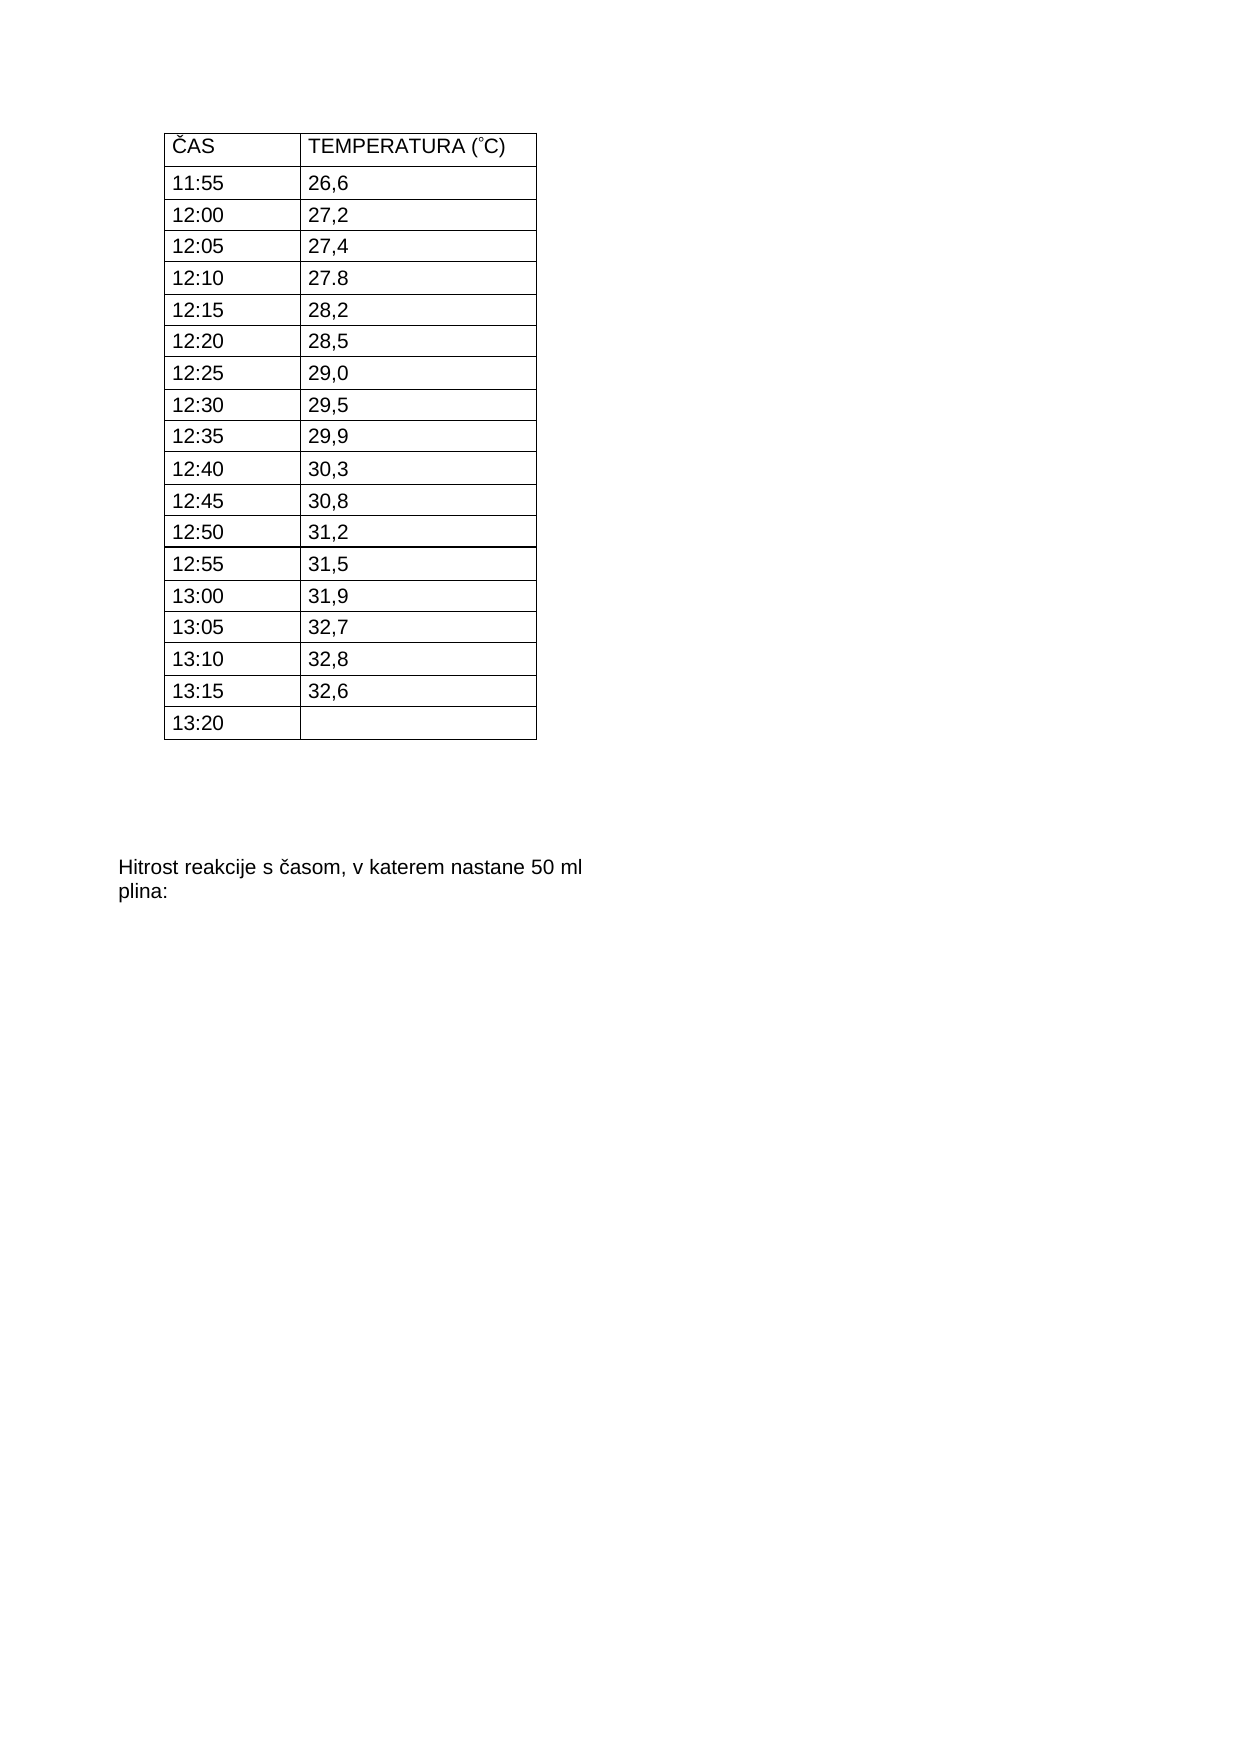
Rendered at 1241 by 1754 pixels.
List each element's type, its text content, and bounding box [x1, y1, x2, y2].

table_header TEMPERATURA (C) [301, 134, 536, 166]
table_cell [301, 707, 536, 739]
table_cell 12:15 [165, 295, 300, 325]
table_cell 12:40 [165, 452, 300, 484]
table_cell 12:10 [165, 262, 300, 294]
table_cell 29,0 [301, 357, 536, 389]
table_cell 13:10 [165, 643, 300, 675]
table_cell 12:30 [165, 390, 300, 420]
table_cell 13:05 [165, 612, 300, 642]
table_cell 12:05 [165, 231, 300, 261]
table_cell 28,5 [301, 326, 536, 356]
table_cell 31,9 [301, 581, 536, 611]
table_cell 27.8 [301, 262, 536, 294]
text Hitrost reakcije s časom, v katerem nastane 50 ml plina: [118, 855, 583, 903]
table_cell 32,6 [301, 676, 536, 706]
table_cell 26,6 [301, 167, 536, 199]
table_cell 12:20 [165, 326, 300, 356]
table_cell 32,7 [301, 612, 536, 642]
table_cell 12:45 [165, 485, 300, 515]
table_cell 28,2 [301, 295, 536, 325]
table_cell 13:15 [165, 676, 300, 706]
table_cell 12:50 [165, 516, 300, 546]
table_cell 29,9 [301, 421, 536, 451]
table_cell 13:20 [165, 707, 300, 739]
table_cell 12:25 [165, 357, 300, 389]
table_cell 30,3 [301, 452, 536, 484]
table_cell 12:00 [165, 200, 300, 230]
table_cell 12:55 [165, 548, 300, 579]
table_cell 27,4 [301, 231, 536, 261]
table_cell 30,8 [301, 485, 536, 515]
table_cell 32,8 [301, 643, 536, 675]
table_cell 13:00 [165, 581, 300, 611]
table_cell 31,5 [301, 548, 536, 579]
table_cell 27,2 [301, 200, 536, 230]
table_header ČAS [165, 134, 300, 166]
table_cell 11:55 [165, 167, 300, 199]
table_cell 12:35 [165, 421, 300, 451]
table_cell 31,2 [301, 516, 536, 546]
table_cell 29,5 [301, 390, 536, 420]
